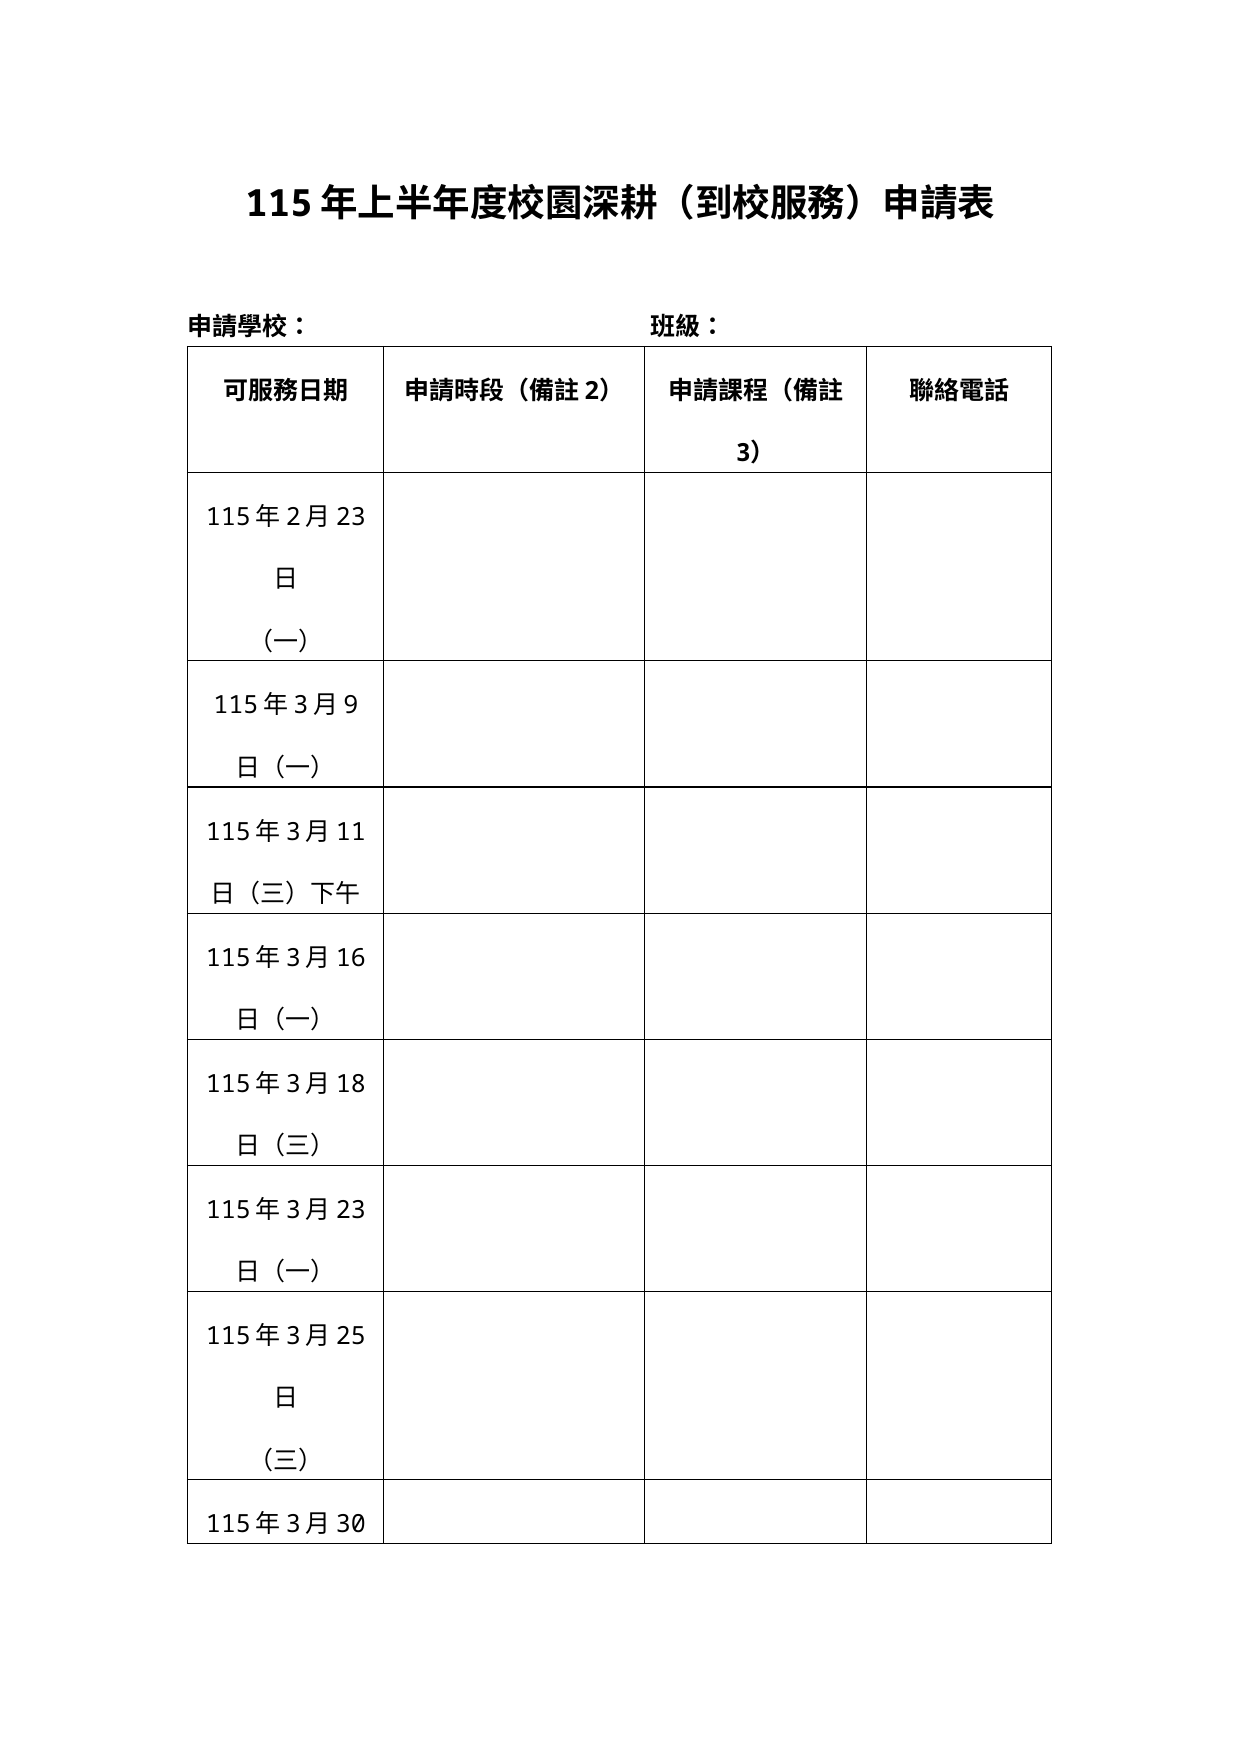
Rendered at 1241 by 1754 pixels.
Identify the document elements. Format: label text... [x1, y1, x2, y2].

table_cell 115年3月18日（三） [188, 1040, 383, 1164]
table_header 申請課程（備註3） [645, 347, 866, 472]
table_cell [645, 473, 866, 660]
table_cell [645, 1040, 866, 1164]
table_cell [867, 661, 1051, 786]
table_cell [384, 661, 644, 786]
table_cell [384, 1480, 644, 1543]
table_header 聯絡電話 [867, 347, 1051, 472]
text 申請學校： 班級： [187, 283, 1053, 346]
table_header 申請時段（備註2） [384, 347, 644, 472]
table_cell 115年3月30 [188, 1480, 383, 1543]
table_cell [645, 788, 866, 912]
table_cell [867, 1040, 1051, 1164]
table_cell 115年3月23日（一） [188, 1166, 383, 1291]
table_cell [384, 914, 644, 1038]
table_cell [645, 1480, 866, 1543]
table_cell [384, 1292, 644, 1479]
table_cell 115年3月25日 （三） [188, 1292, 383, 1479]
table_cell 115年2月23日 （一） [188, 473, 383, 660]
table_cell [867, 1480, 1051, 1543]
table_cell [384, 1040, 644, 1164]
table_cell [867, 788, 1051, 912]
table_cell [384, 473, 644, 660]
table_cell [867, 914, 1051, 1038]
table_cell [867, 1292, 1051, 1479]
table_cell [384, 788, 644, 912]
table_cell [867, 473, 1051, 660]
table_cell [645, 661, 866, 786]
table_cell 115年3月16日（一） [188, 914, 383, 1038]
table_header 可服務日期 [188, 347, 383, 472]
table_cell 115年3月11日（三）下午 [188, 788, 383, 912]
text 115年上半年度校園深耕（到校服務）申請表 [187, 158, 1053, 221]
table_cell [645, 1292, 866, 1479]
table_cell [867, 1166, 1051, 1291]
table_cell [645, 914, 866, 1038]
table_cell [645, 1166, 866, 1291]
table_cell 115年3月9日（一） [188, 661, 383, 786]
table_cell [384, 1166, 644, 1291]
